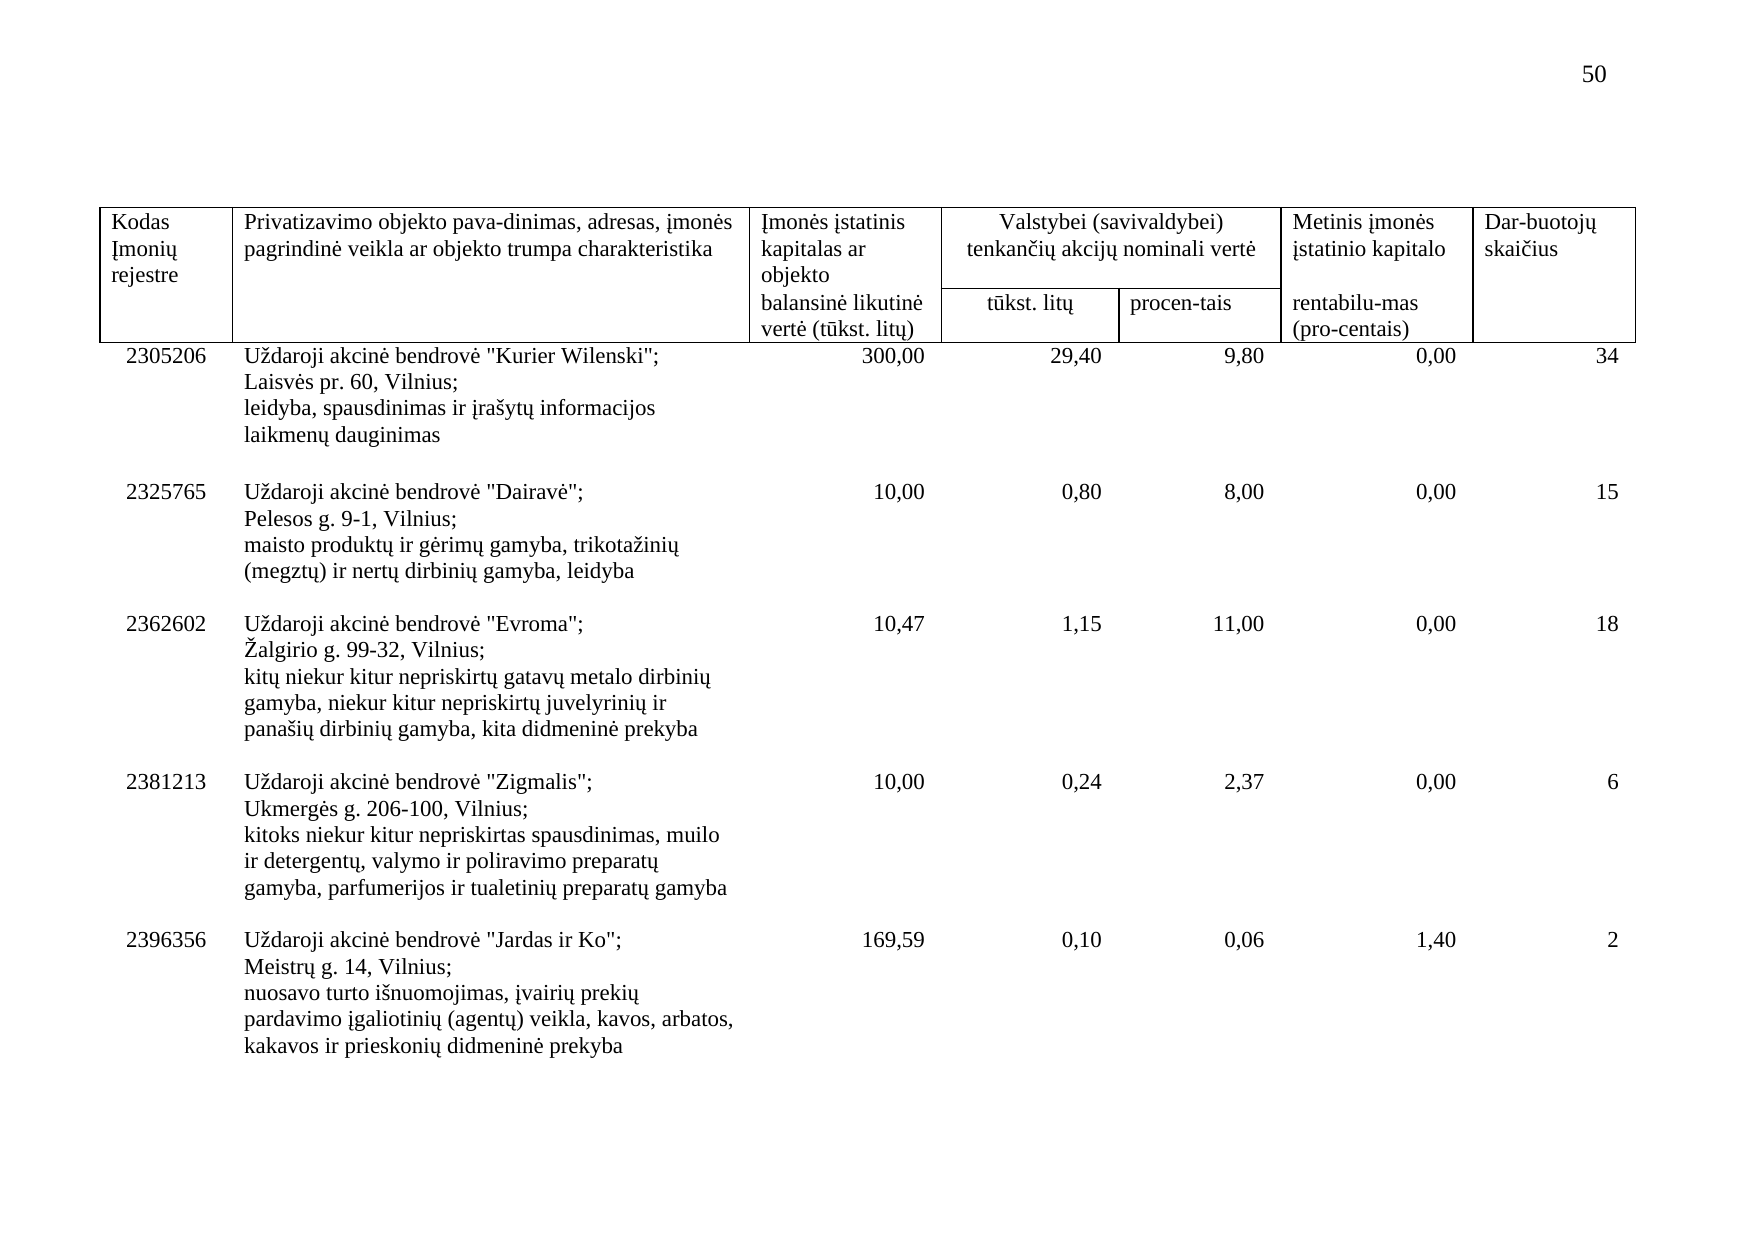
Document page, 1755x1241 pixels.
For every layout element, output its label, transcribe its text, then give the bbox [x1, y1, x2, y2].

table_cell [1119, 447, 1281, 478]
table_cell [750, 447, 941, 478]
table_cell 10,00 [750, 478, 941, 610]
table_cell 300,00 [750, 343, 941, 447]
table_cell 15 [1473, 478, 1636, 610]
table_cell [101, 288, 232, 342]
table_cell [941, 447, 1119, 478]
table_cell Uždaroji akcinė bendrovė "Evroma"; Žalgirio g. 99-32, Vilnius; kitų niekur kitur nepriskirtų gatavų metalo dirbinių gamyba, niekur kitur nepriskirtų juvelyrinių ir panašių dirbinių gamyba, kita didmeninė prekyba [233, 610, 749, 768]
table_cell 11,00 [1119, 610, 1281, 768]
table_header Privatizavimo objekto pava-dinimas, adresas, įmonės pagrindinė veikla ar objekto trumpa charakteristika [233, 208, 749, 287]
table_cell 2362602 [100, 610, 233, 768]
table_cell 18 [1473, 610, 1636, 768]
table_cell 2,37 [1119, 768, 1281, 926]
table_cell 29,40 [941, 343, 1119, 447]
table_cell [1474, 288, 1635, 342]
table_cell 0,00 [1281, 610, 1473, 768]
table_cell rentabilu-mas (pro-centais) [1282, 288, 1472, 342]
table_cell 1,15 [941, 610, 1119, 768]
table_cell balansinė likutinė vertė (tūkst. litų) [750, 288, 941, 342]
table_cell Uždaroji akcinė bendrovė "Zigmalis"; Ukmergės g. 206-100, Vilnius; kitoks niekur kitur nepriskirtas spausdinimas, muilo ir detergentų, valymo ir poliravimo preparatų gamyba, parfumerijos ir tualetinių preparatų gamyba [233, 768, 749, 926]
table_cell [233, 288, 749, 342]
table_cell 2325765 [100, 478, 233, 610]
table_cell 1,40 [1281, 926, 1473, 1084]
table_header Dar-buotojų skaičius [1474, 208, 1635, 287]
table_cell 2396356 [100, 926, 233, 1084]
table_cell Uždaroji akcinė bendrovė "Kurier Wilenski"; Laisvės pr. 60, Vilnius; leidyba, spausdinimas ir įrašytų informacijos laikmenų dauginimas [233, 343, 749, 447]
table_cell tūkst. litų [942, 289, 1118, 342]
table_cell 0,00 [1281, 768, 1473, 926]
table_cell 0,00 [1281, 478, 1473, 610]
table_header Kodas Įmonių rejestre [101, 208, 232, 287]
table_cell Uždaroji akcinė bendrovė "Dairavė"; Pelesos g. 9-1, Vilnius; maisto produktų ir gėrimų gamyba, trikotažinių (megztų) ir nertų dirbinių gamyba, leidyba [233, 478, 749, 610]
table_cell 10,00 [750, 768, 941, 926]
table_cell [233, 447, 749, 478]
table_cell procen-tais [1120, 289, 1280, 342]
table_cell 10,47 [750, 610, 941, 768]
table_cell 0,06 [1119, 926, 1281, 1084]
table_cell 2 [1473, 926, 1636, 1084]
table_cell Uždaroji akcinė bendrovė "Jardas ir Ko"; Meistrų g. 14, Vilnius; nuosavo turto išnuomojimas, įvairių prekių pardavimo įgaliotinių (agentų) veikla, kavos, arbatos, kakavos ir prieskonių didmeninė prekyba [233, 926, 749, 1084]
table_cell 0,24 [941, 768, 1119, 926]
table_cell 34 [1473, 343, 1636, 447]
table_cell 169,59 [750, 926, 941, 1084]
table_header Metinis įmonės įstatinio kapitalo [1282, 208, 1472, 287]
table_cell 8,00 [1119, 478, 1281, 610]
table_cell 2305206 [100, 343, 233, 447]
table_header Įmonės įstatinis kapitalas ar objekto [750, 208, 941, 287]
table_cell 0,00 [1281, 343, 1473, 447]
table_cell 2381213 [100, 768, 233, 926]
table_cell [1473, 447, 1636, 478]
table_cell [100, 447, 233, 478]
table_cell 0,10 [941, 926, 1119, 1084]
table_cell 9,80 [1119, 343, 1281, 447]
table_cell [1281, 447, 1473, 478]
table_cell 6 [1473, 768, 1636, 926]
table_cell 0,80 [941, 478, 1119, 610]
table_header Valstybei (savivaldybei) tenkančių akcijų nominali vertė [942, 208, 1280, 287]
